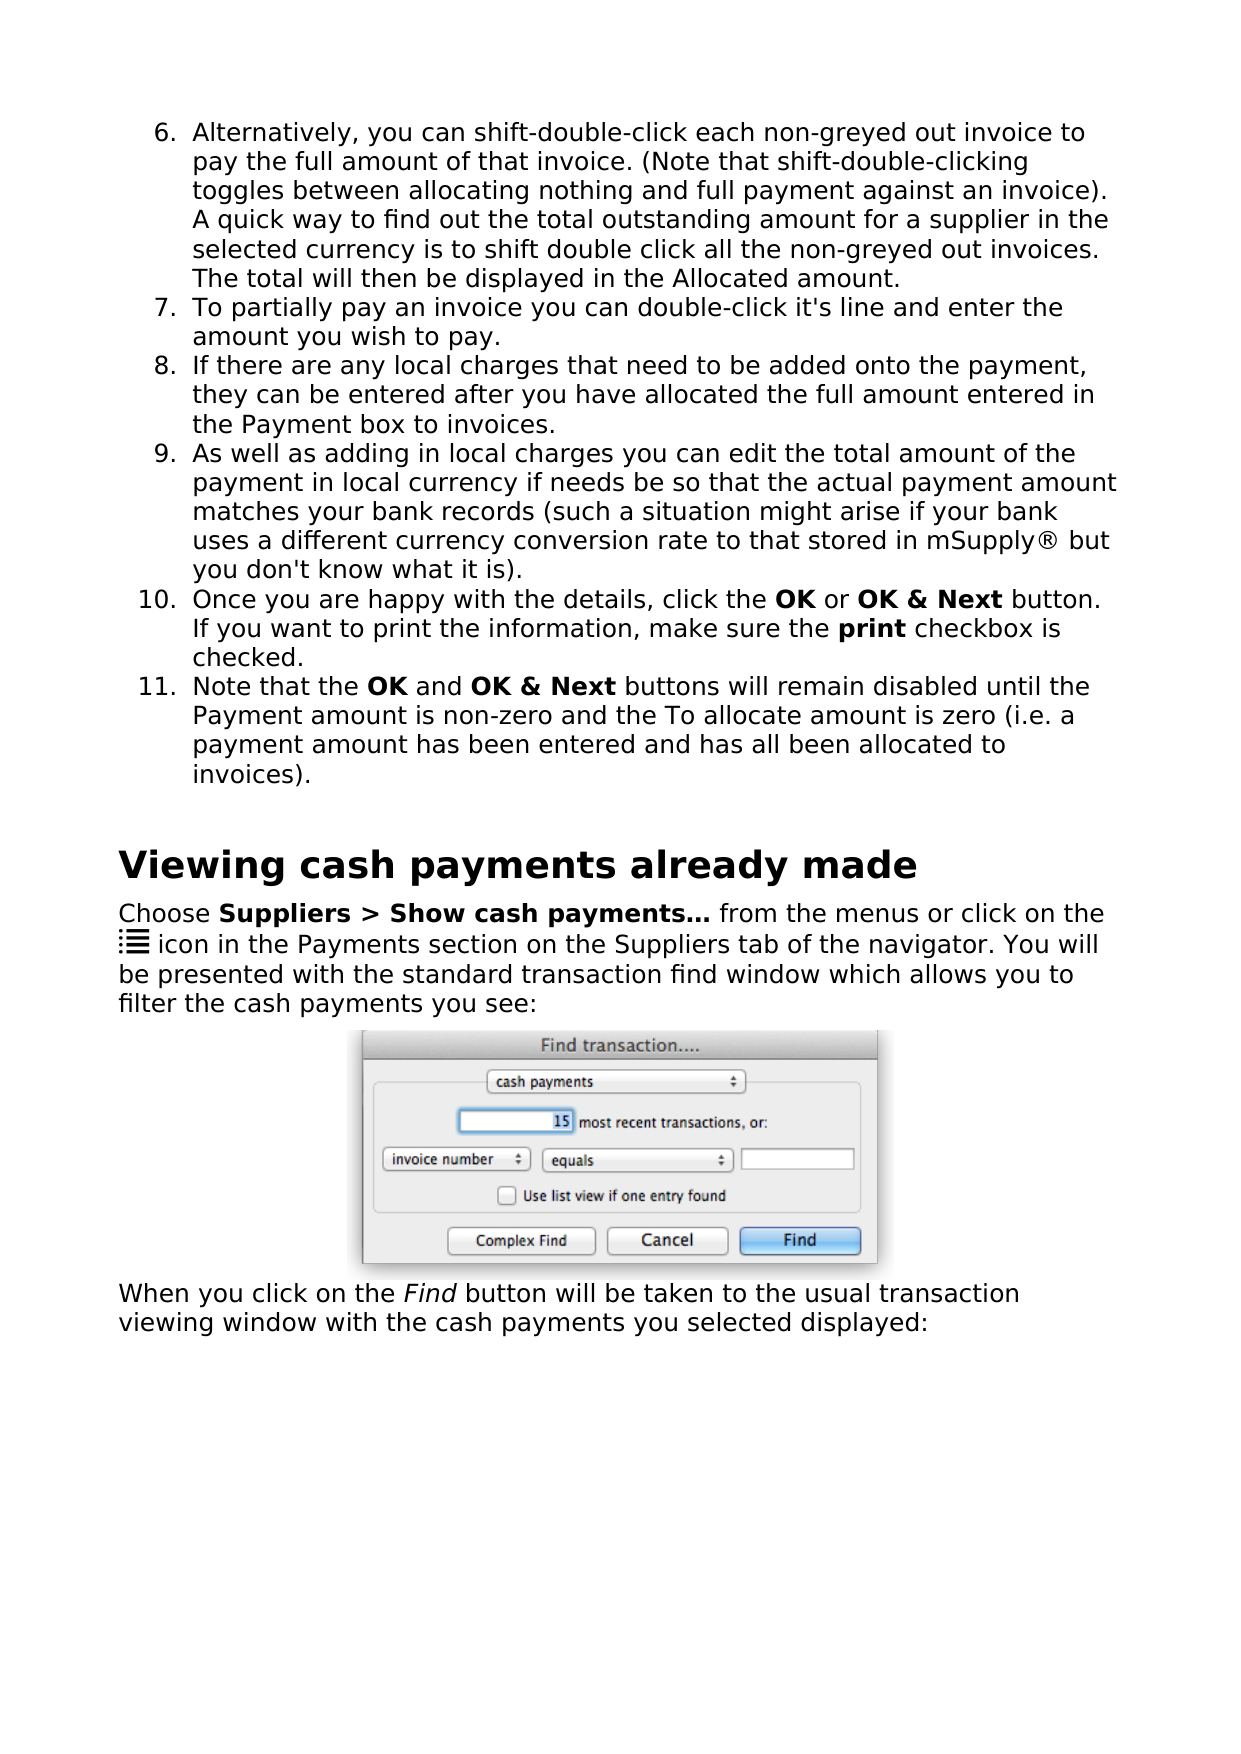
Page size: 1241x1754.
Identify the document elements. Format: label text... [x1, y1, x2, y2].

list Note that the OK and OK & Next buttons will remain disabled until the Payment amount is non-zero and the To allocate amount is zero (i.e. a payment amount has been entered and has all been allocated to invoices). [177, 672, 1122, 789]
list Alternatively, you can shift-double-click each non-greyed out invoice to pay the full amount of that invoice. (Note that shift-double-clicking toggles between allocating nothing and full payment against an invoice). A quick way to find out the total outstanding amount for a supplier in the selected currency is to shift double click all the non-greyed out invoices. The total will then be displayed in the Allocated amount. [177, 118, 1122, 293]
list As well as adding in local charges you can edit the total amount of the payment in local currency if needs be so that the actual payment amount matches your bank records (such a situation might arise if your bank uses a different currency conversion rate to that stored in mSupply® but you don't know what it is). [177, 439, 1122, 585]
list Once you are happy with the details, click the OK or OK & Next button. If you want to print the information, make sure the print checkbox is checked. [177, 585, 1122, 672]
picture [346, 1030, 894, 1280]
text Choose Suppliers > Show cash payments… from the menus or click on the icon in the Payments section on the Suppliers tab of the navigator. You will be presented with the standard transaction find window which allows you to filter the cash payments you see: [118, 899, 1122, 1018]
text When you click on the Find button will be taken to the usual transaction viewing window with the cash payments you selected displayed: [118, 1263, 1122, 1337]
list To partially pay an invoice you can double-click it's line and enter the amount you wish to pay. [177, 293, 1122, 351]
picture [118, 928, 150, 954]
list If there are any local charges that need to be added onto the payment, they can be entered after you have allocated the full amount entered in the Payment box to invoices. [177, 351, 1122, 439]
subtitle Viewing cash payments already made [118, 843, 1122, 887]
